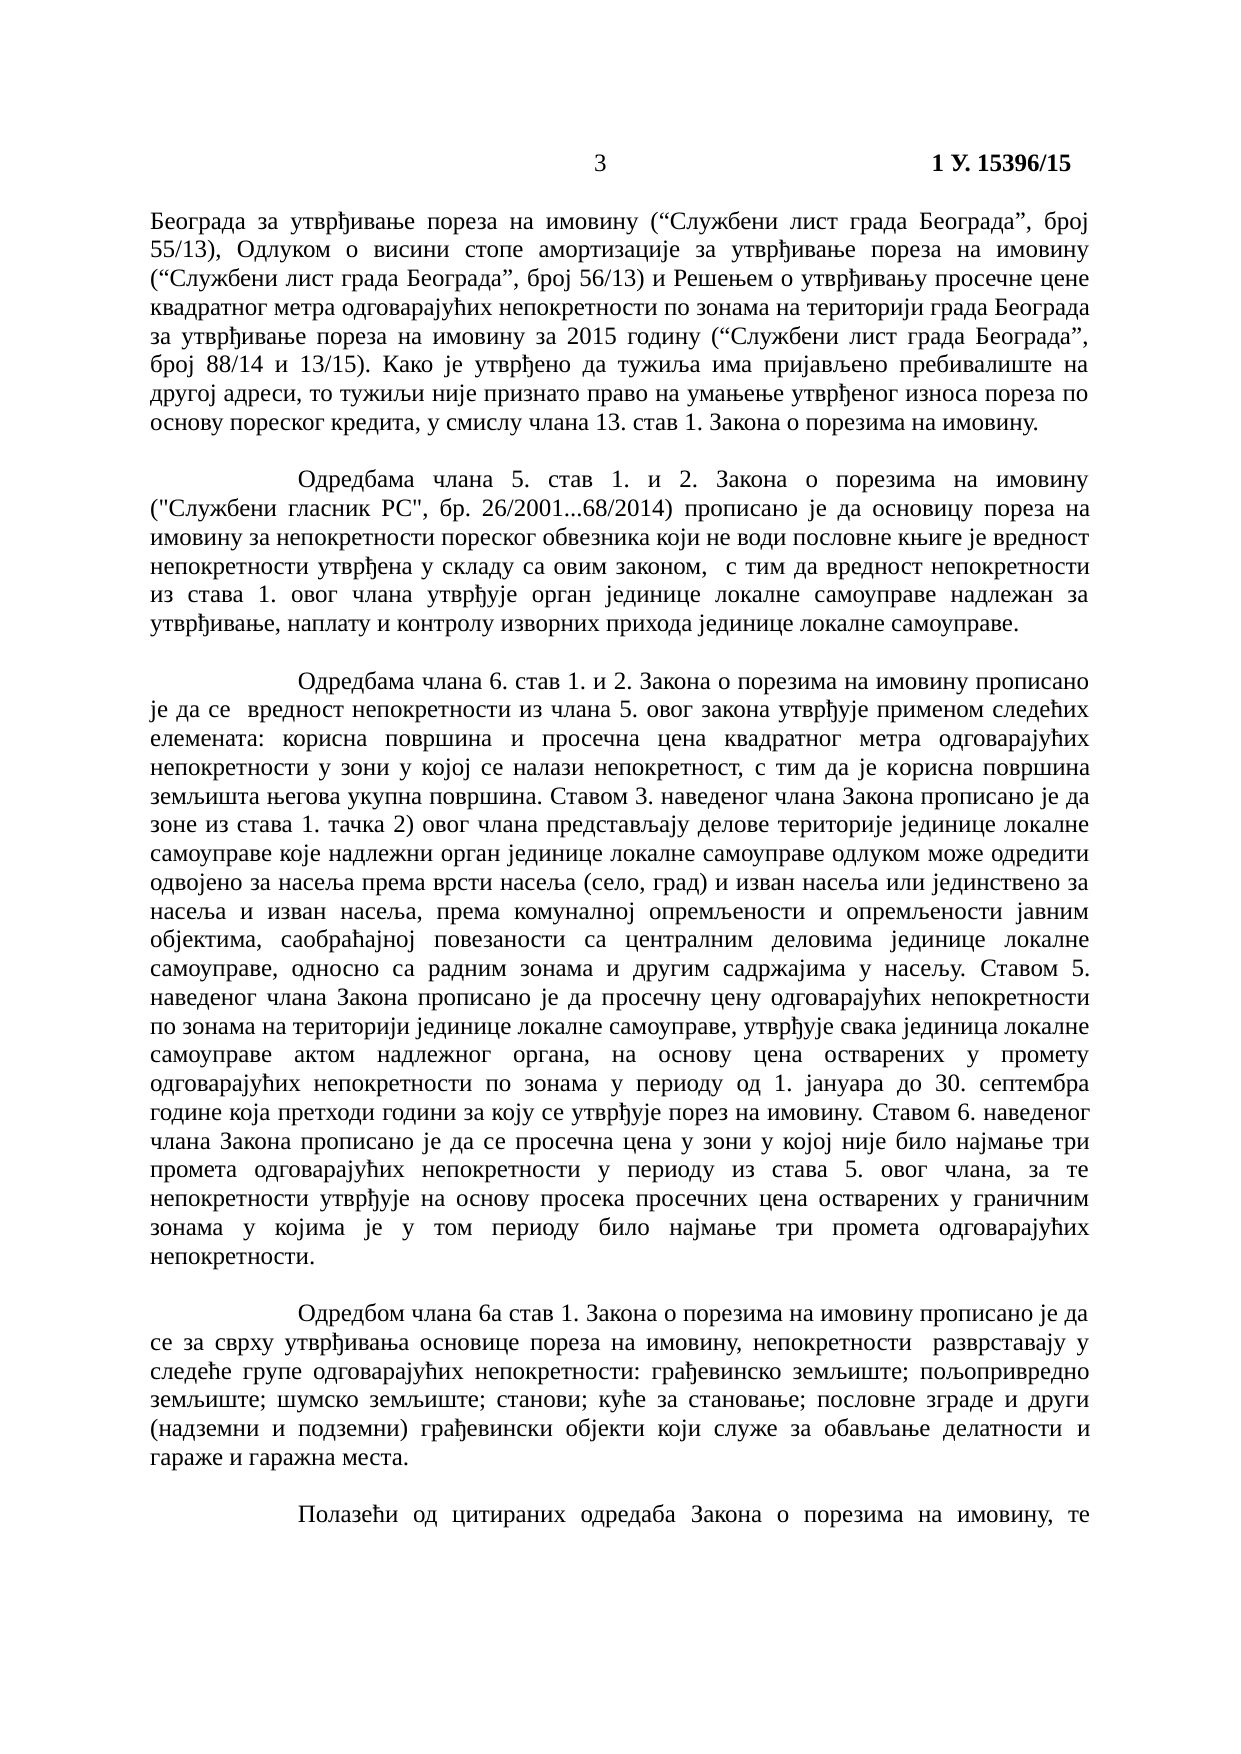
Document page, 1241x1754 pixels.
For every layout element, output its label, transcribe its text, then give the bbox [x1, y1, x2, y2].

text Београда за утврђивање пореза на имовину (“Службени лист града Београда”, број 55/13), Одлуком о висини стопе амортизације за утврђивање пореза на имовину (“Службени лист града Београда”, број 56/13) и Решењем о утврђивању просечне цене квадратног метра одговарајућих непокретности по зонама на територији града Београда за утврђивање пореза на имовину за 2015 годину (“Службени лист града Београда”, број 88/14 и 13/15). Како је утврђено да тужиља има пријављено пребивалиште на другој адреси, то тужиљи није признато право на умањење утврђеног износа пореза по основу пореског кредита, у смислу члана 13. став 1. Закона о порезима на имовину. [150, 206, 1090, 436]
text Одредбама члана 6. став 1. и 2. Закона о порезима на имовину прописано је да се вредност непокретности из члана 5. овог закона утврђује применом следећих елемената: корисна површина и просечна цена квадратног метра одговарајућих непокретности у зони у којој се налази непокретност, с тим да је корисна површина земљишта његова укупна површина. Ставом 3. наведеног члана Закона прописано је да зоне из става 1. тачка 2) овог члана представљају делове територије јединице локалне самоуправе које надлежни орган јединице локалне самоуправе одлуком може одредити одвојено за насеља према врсти насеља (село, град) и изван насеља или јединствено за насеља и изван насеља, према комуналној опремљености и опремљености јавним објектима, саобраћајној повезаности са централним деловима јединице локалне самоуправе, односно са радним зонама и другим садржајима у насељу. Ставом 5. наведеног члана Закона прописано је да просечну цену одговарајућих непокретности по зонама на територији јединице локалне самоуправе, утврђује свака јединица локалне самоуправе актом надлежног органа, на основу цена остварених у промету одговарајућих непокретности по зонама у периоду од 1. јануара до 30. септембра године која претходи години за коју се утврђује порез на имовину. Ставом 6. наведеног члана Закона прописано је да се просечна цена у зони у којој није било најмање три промета одговарајућих непокретности у периоду из става 5. овог члана, за те непокретности утврђује на основу просека просечних цена остварених у граничним зонама у којима је у том периоду било најмање три промета одговарајућих непокретности. [150, 666, 1090, 1269]
text Полазећи од цитираних одредаба Закона о порезима на имовину, те [150, 1499, 1090, 1528]
text Одредбама члана 5. став 1. и 2. Закона о порезима на имовину ("Службени гласник РС", бр. 26/2001...68/2014) прописано је да основицу пореза на имовину за непокретности пореског обвезника који не води пословне књиге је вредност непокретности утврђена у складу са овим законом, с тим да вредност непокретности из става 1. овог члана утврђује орган јединице локалне самоуправе надлежан за утврђивање, наплату и контролу изворних прихода јединице локалне самоуправе. [150, 464, 1090, 637]
text Одредбом члана 6а став 1. Закона о порезима на имовину прописано је да се за сврху утврђивања основице пореза на имовину, непокретности разврставају у следеће групе одговарајућих непокретности: грађевинско земљиште; пољопривредно земљиште; шумско земљиште; станови; куће за становање; пословне зграде и други (надземни и подземни) грађевински објекти који служе за обављање делатности и гараже и гаражна места. [150, 1298, 1090, 1471]
